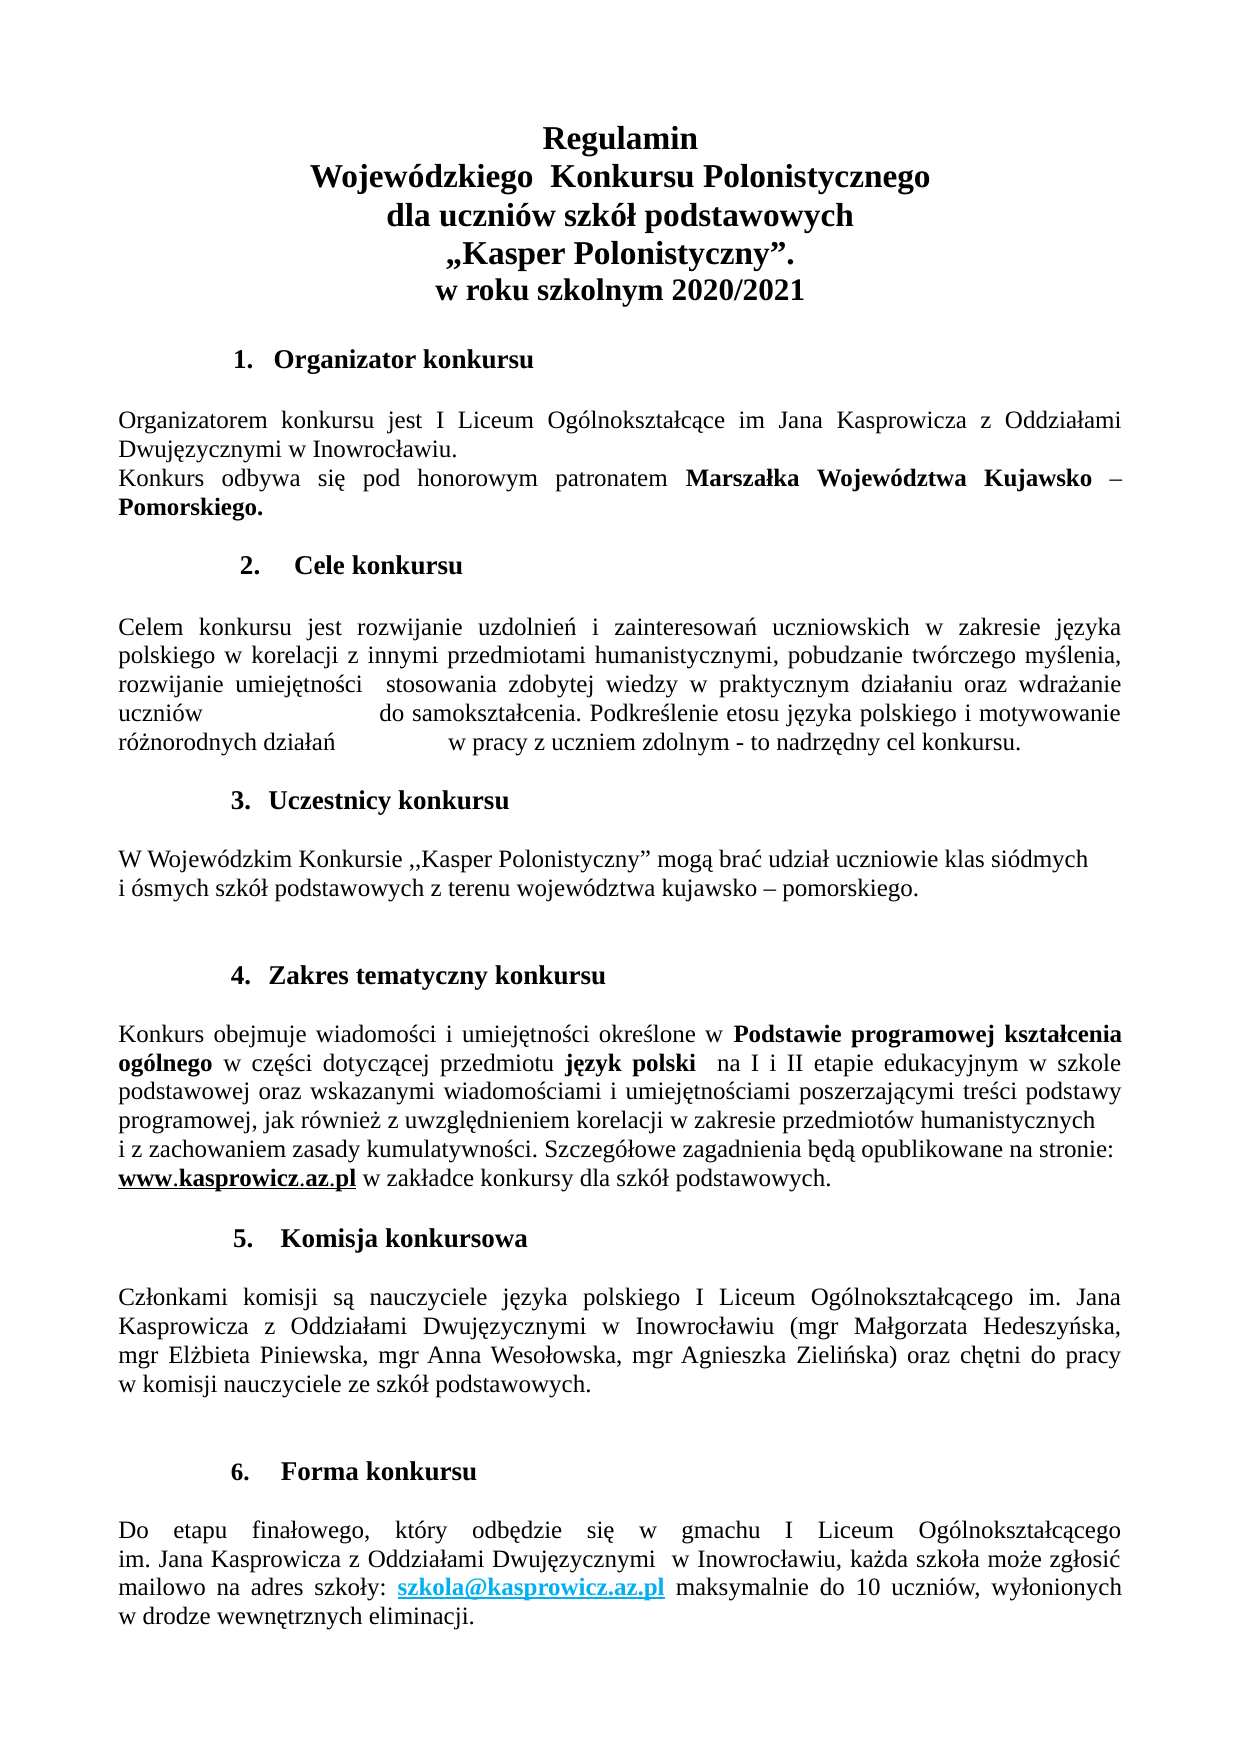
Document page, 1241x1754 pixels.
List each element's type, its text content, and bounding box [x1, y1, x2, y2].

text dla uczniów szkół podstawowych [118, 195, 1122, 233]
list Zakres tematyczny konkursu [231, 959, 1122, 990]
text Wojewódzkiego Konkursu Polonistycznego [118, 156, 1122, 195]
text Do etapu finałowego, który odbędzie się w gmachu I Liceum Ogólnokształcącego im. Jana Kasprowicza z Oddziałami Dwujęzycznymi w Inowrocławiu, każda szkoła może zgłosić mailowo na adres szkoły: szkola@kasprowicz.az.pl maksymalnie do 10 uczniów, wyłonionych w drodze wewnętrznych eliminacji. [118, 1515, 1122, 1630]
text w roku szkolnym 2020/2021 [118, 271, 1122, 307]
text 2. Cele konkursu [118, 549, 1122, 581]
text www.kasprowicz.az.pl w zakładce konkursy dla szkół podstawowych. [118, 1163, 1122, 1191]
text 6. Forma konkursu [118, 1455, 1122, 1486]
text 5. Komisja konkursowa [118, 1223, 1122, 1254]
text Regulamin [118, 118, 1122, 156]
text Członkami komisji są nauczyciele języka polskiego I Liceum Ogólnokształcącego im. Jana Kasprowicza z Oddziałami Dwujęzycznymi w Inowrocławiu (mgr Małgorzata Hedeszyńska, mgr Elżbieta Piniewska, mgr Anna Wesołowska, mgr Agnieszka Zielińska) oraz chętni do pracy w komisji nauczyciele ze szkół podstawowych. [118, 1282, 1122, 1397]
text W Wojewódzkim Konkursie ,,Kasper Polonistyczny” mogą brać udział uczniowie klas siódmych [118, 844, 1122, 873]
text „Kasper Polonistyczny”. [118, 233, 1122, 271]
text i ósmych szkół podstawowych z terenu województwa kujawsko – pomorskiego. [118, 873, 1122, 902]
list Uczestnicy konkursu [231, 784, 1122, 815]
text Organizatorem konkursu jest I Liceum Ogólnokształcące im Jana Kasprowicza z Oddziałami Dwujęzycznymi w Inowrocławiu. [118, 406, 1122, 463]
text i z zachowaniem zasady kumulatywności. Szczegółowe zagadnienia będą opublikowane na stronie: [118, 1134, 1122, 1163]
text Konkurs obejmuje wiadomości i umiejętności określone w Podstawie programowej kształcenia ogólnego w części dotyczącej przedmiotu język polski na I i II etapie edukacyjnym w szkole podstawowej oraz wskazanymi wiadomościami i umiejętnościami poszerzającymi treści podstawy programowej, jak również z uwzględnieniem korelacji w zakresie przedmiotów humanistycznych [118, 1019, 1122, 1134]
text Celem konkursu jest rozwijanie uzdolnień i zainteresowań uczniowskich w zakresie języka polskiego w korelacji z innymi przedmiotami humanistycznymi, pobudzanie twórczego myślenia, rozwijanie umiejętności stosowania zdobytej wiedzy w praktycznym działaniu oraz wdrażanie uczniów do samokształcenia. Podkreślenie etosu języka polskiego i motywowanie różnorodnych działań w pracy z uczniem zdolnym - to nadrzędny cel konkursu. [118, 612, 1122, 755]
text 1. Organizator konkursu [118, 343, 1122, 374]
text Konkurs odbywa się pod honorowym patronatem Marszałka Województwa Kujawsko – Pomorskiego. [118, 463, 1122, 521]
